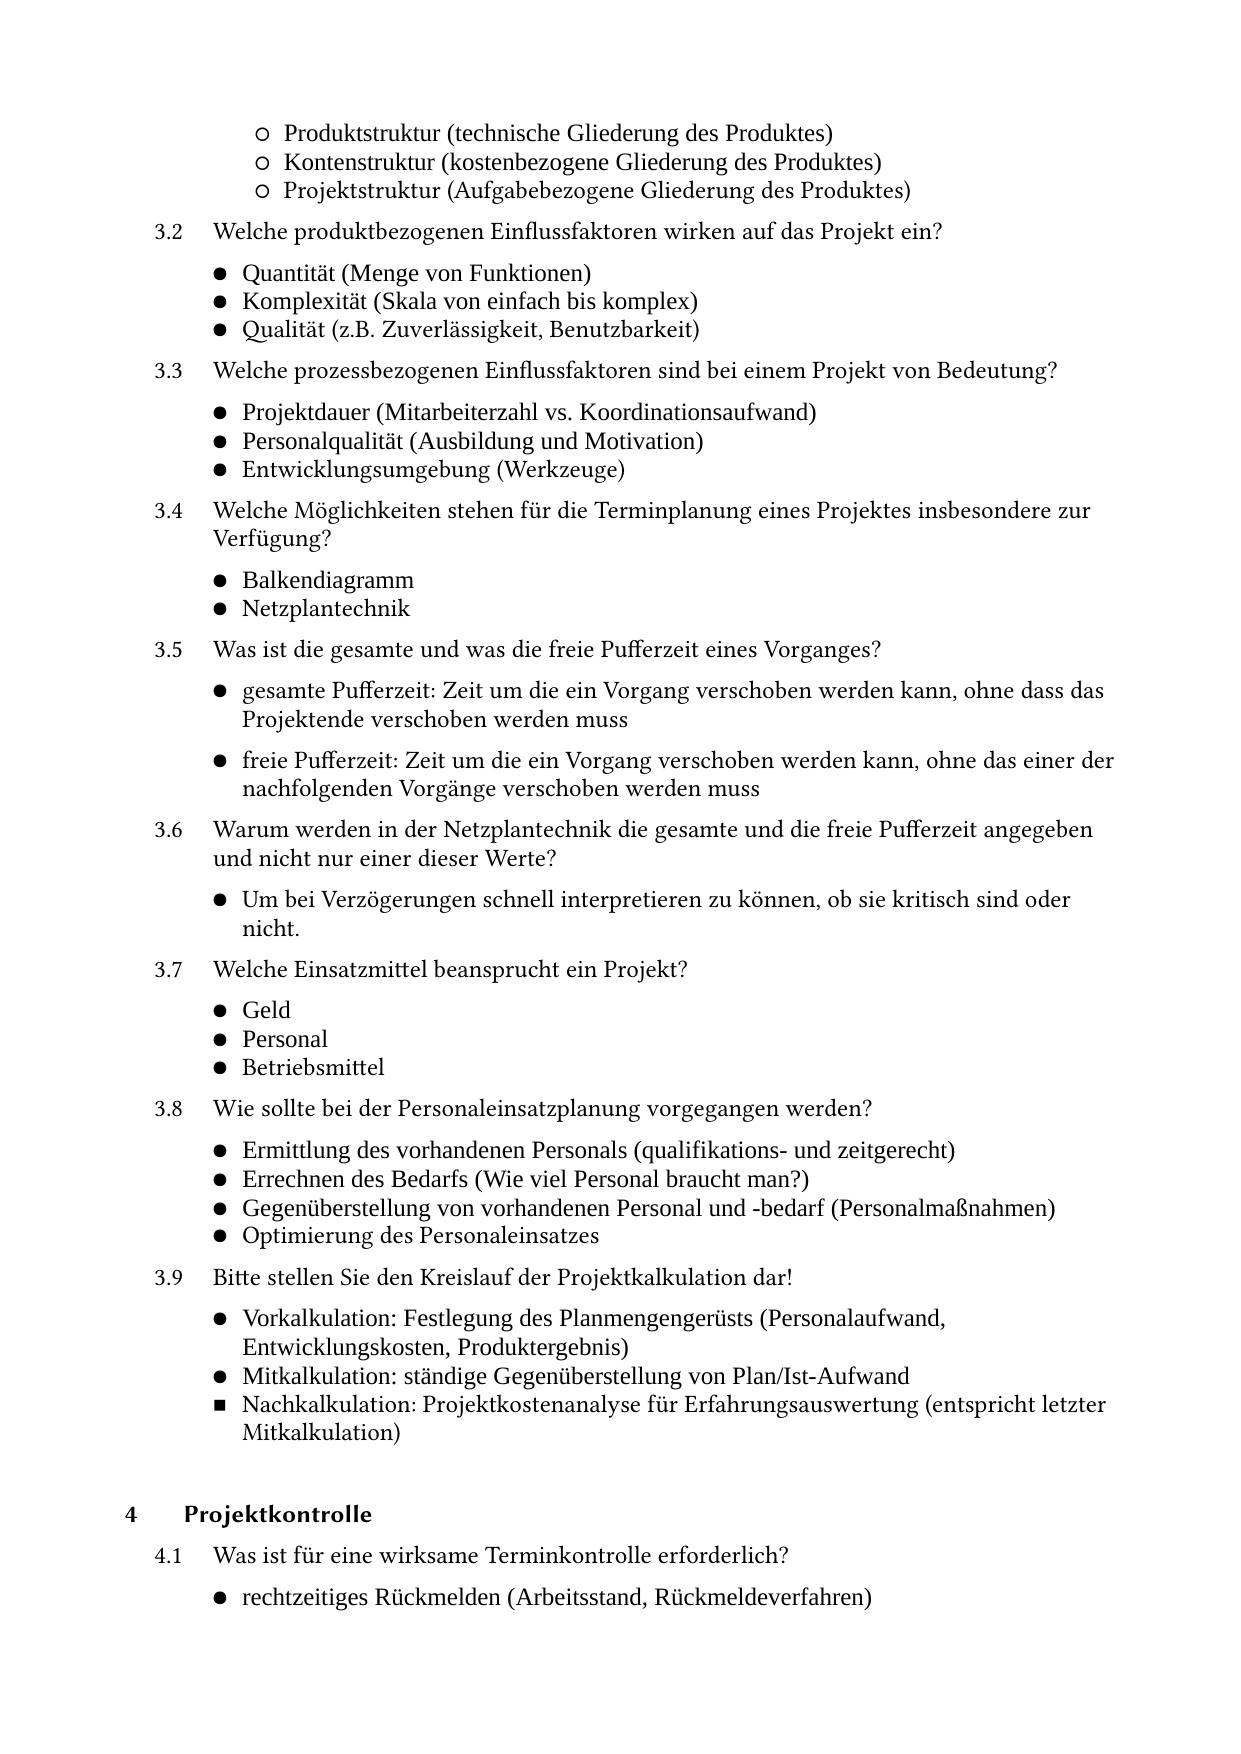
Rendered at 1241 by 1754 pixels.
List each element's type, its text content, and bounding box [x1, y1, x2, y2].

list Geld [213, 996, 1122, 1024]
list Ermittlung des vorhandenen Personals (qualifikations- und zeitgerecht) [213, 1135, 1122, 1164]
list Balkendiagramm [213, 565, 1122, 594]
list Welche prozessbezogenen Einflussfaktoren sind bei einem Projekt von Bedeutung? [148, 356, 1122, 385]
list Wie sollte bei der Personaleinsatzplanung vorgegangen werden? [148, 1094, 1122, 1123]
list Gegenüberstellung von vorhandenen Personal und -bedarf (Personalmaßnahmen) [213, 1193, 1122, 1221]
list Betriebsmittel [213, 1053, 1122, 1082]
list Was ist für eine wirksame Terminkontrolle erforderlich? [148, 1541, 1122, 1570]
list Personalqualität (Ausbildung und Motivation) [213, 426, 1122, 455]
list Welche Einsatzmittel beansprucht ein Projekt? [148, 954, 1122, 983]
list Welche Möglichkeiten stehen für die Terminplanung eines Projektes insbesondere zur Verfügung? [148, 496, 1122, 553]
list Projektstruktur (Aufgabebezogene Gliederung des Produktes) [254, 176, 1122, 204]
list Projektdauer (Mitarbeiterzahl vs. Koordinationsaufwand) [213, 397, 1122, 426]
list Komplexität (Skala von einfach bis komplex) [213, 286, 1122, 315]
list freie Pufferzeit: Zeit um die ein Vorgang verschoben werden kann, ohne das einer der nachfolgenden Vorgänge verschoben werden muss [213, 746, 1122, 803]
list Kontenstruktur (kostenbezogene Gliederung des Produktes) [254, 147, 1122, 176]
list rechtzeitiges Rückmelden (Arbeitsstand, Rückmeldeverfahren) [213, 1582, 1122, 1611]
list Bitte stellen Sie den Kreislauf der Projektkalkulation dar! [148, 1262, 1122, 1291]
list Um bei Verzögerungen schnell interpretieren zu können, ob sie kritisch sind oder nicht. [213, 885, 1122, 942]
list Welche produktbezogenen Einflussfaktoren wirken auf das Projekt ein? [148, 217, 1122, 245]
list Produktstruktur (technische Gliederung des Produktes) [254, 118, 1122, 147]
list Qualität (z.B. Zuverlässigkeit, Benutzbarkeit) [213, 315, 1122, 344]
list Entwicklungsumgebung (Werkzeuge) [213, 455, 1122, 483]
list Vorkalkulation: Festlegung des Planmengengerüsts (Personalaufwand, Entwicklungskosten, Produktergebnis) [213, 1303, 1122, 1361]
list Warum werden in der Netzplantechnik die gesamte und die freie Pufferzeit angegeben und nicht nur einer dieser Werte? [148, 815, 1122, 872]
list Quantität (Menge von Funktionen) [213, 258, 1122, 286]
list Nachkalkulation: Projektkostenanalyse für Erfahrungsauswertung (entspricht letzter Mitkalkulation) [213, 1390, 1122, 1447]
list Optimierung des Personaleinsatzes [213, 1221, 1122, 1250]
list Projektkontrolle [118, 1500, 1122, 1529]
list Personal [213, 1024, 1122, 1053]
list Errechnen des Bedarfs (Wie viel Personal braucht man?) [213, 1164, 1122, 1193]
list Netzplantechnik [213, 594, 1122, 623]
list Mitkalkulation: ständige Gegenüberstellung von Plan/Ist-Aufwand [213, 1361, 1122, 1390]
list gesamte Pufferzeit: Zeit um die ein Vorgang verschoben werden kann, ohne dass das Projektende verschoben werden muss [213, 676, 1122, 733]
list Was ist die gesamte und was die freie Pufferzeit eines Vorganges? [148, 635, 1122, 664]
